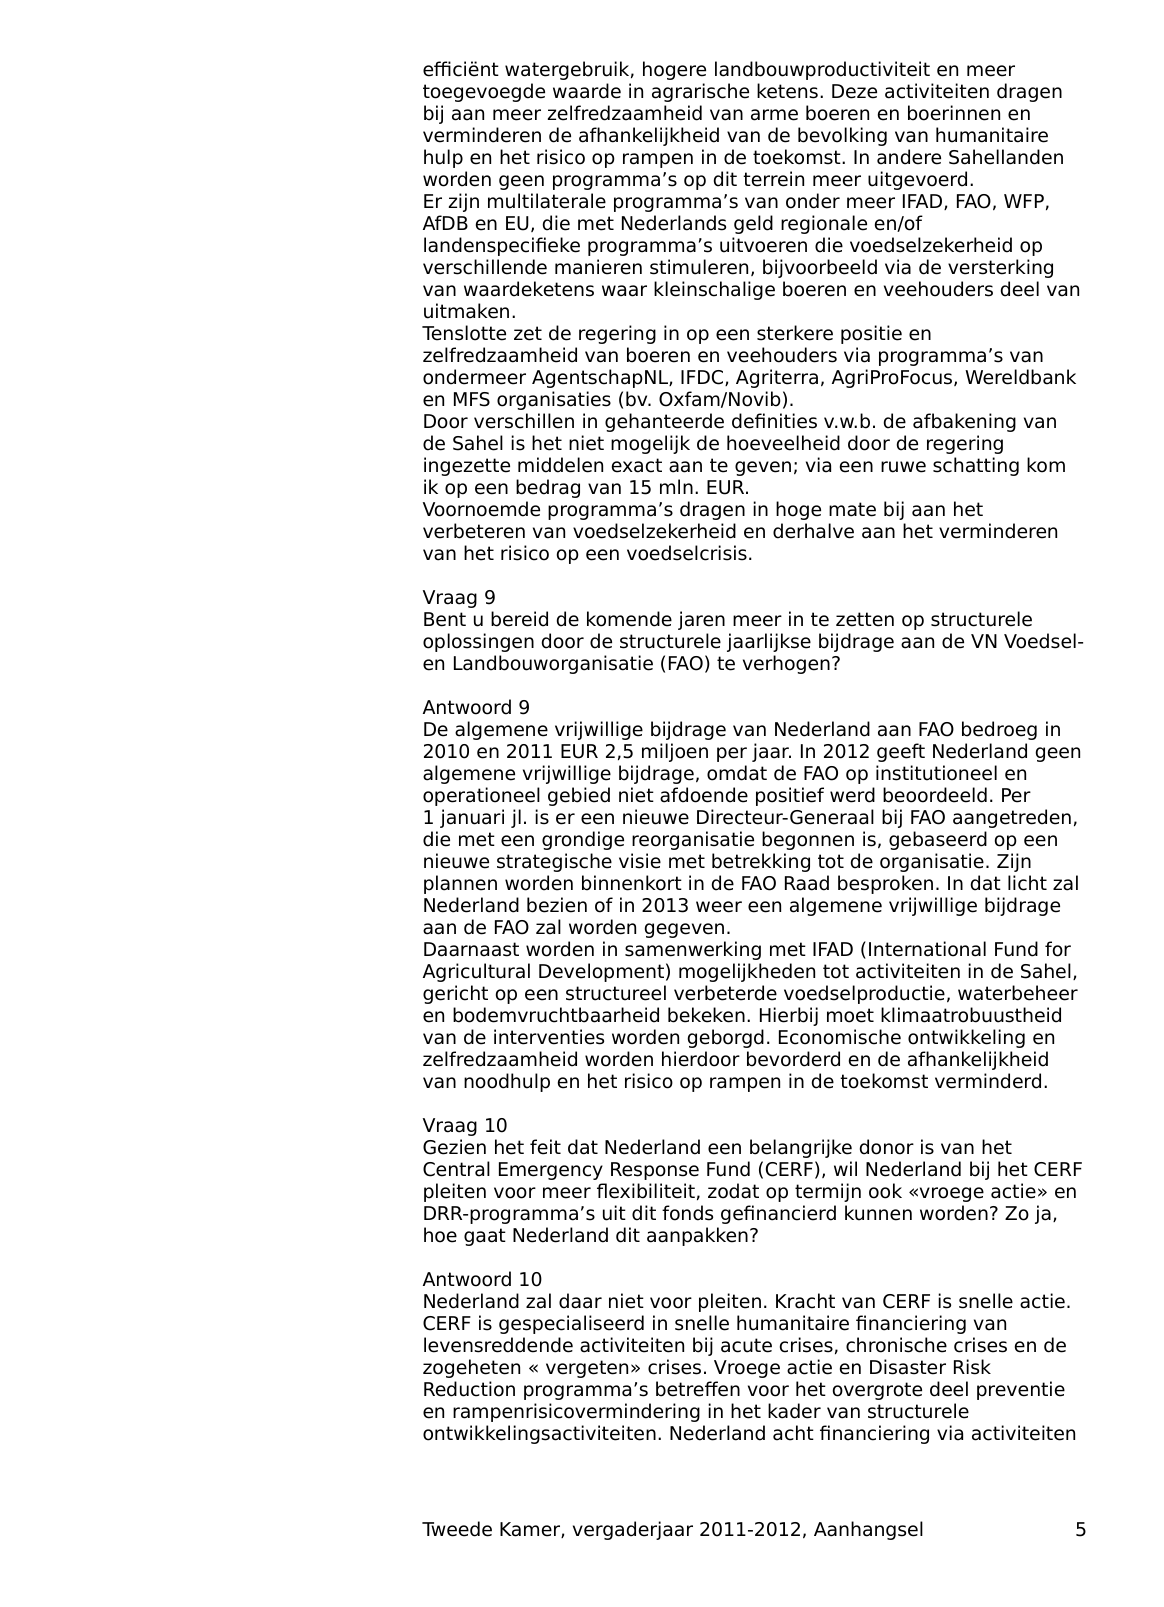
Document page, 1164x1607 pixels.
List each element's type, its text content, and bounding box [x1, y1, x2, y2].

text Tenslotte zet de regering in op een sterkere positie en zelfredzaamheid van boeren en veehouders via programma’s van ondermeer AgentschapNL, IFDC, Agriterra, AgriProFocus, Wereldbank en MFS organisaties (bv. Oxfam/Novib). [422, 323, 1087, 411]
text Er zijn multilaterale programma’s van onder meer IFAD, FAO, WFP, AfDB en EU, die met Nederlands geld regionale en/of landenspecifieke programma’s uitvoeren die voedselzekerheid op verschillende manieren stimuleren, bijvoorbeeld via de versterking van waardeketens waar kleinschalige boeren en veehouders deel van uitmaken. [422, 191, 1087, 323]
text Bent u bereid de komende jaren meer in te zetten op structurele oplossingen door de structurele jaarlijkse bijdrage aan de VN Voedsel- en Landbouworganisatie (FAO) te verhogen? [422, 609, 1087, 675]
text Nederland zal daar niet voor pleiten. Kracht van CERF is snelle actie. CERF is gespecialiseerd in snelle humanitaire financiering van levensreddende activiteiten bij acute crises, chronische crises en de zogeheten « vergeten» crises. Vroege actie en Disaster Risk Reduction programma’s betreffen voor het overgrote deel preventie en rampenrisicovermindering in het kader van structurele ontwikkelingsactiviteiten. Nederland acht financiering via activiteiten [422, 1291, 1087, 1444]
text Antwoord 10 [422, 1269, 1087, 1291]
text Door verschillen in gehanteerde definities v.w.b. de afbakening van de Sahel is het niet mogelijk de hoeveelheid door de regering ingezette middelen exact aan te geven; via een ruwe schatting kom ik op een bedrag van 15 mln. EUR. [422, 411, 1087, 499]
text Daarnaast worden in samenwerking met IFAD (International Fund for Agricultural Development) mogelijkheden tot activiteiten in de Sahel, gericht op een structureel verbeterde voedselproductie, waterbeheer en bodemvruchtbaarheid bekeken. Hierbij moet klimaatrobuustheid van de interventies worden geborgd. Economische ontwikkeling en zelfredzaamheid worden hierdoor bevorderd en de afhankelijkheid van noodhulp en het risico op rampen in de toekomst verminderd. [422, 939, 1087, 1092]
text Voornoemde programma’s dragen in hoge mate bij aan het verbeteren van voedselzekerheid en derhalve aan het verminderen van het risico op een voedselcrisis. [422, 499, 1087, 564]
text De algemene vrijwillige bijdrage van Nederland aan FAO bedroeg in 2010 en 2011 EUR 2,5 miljoen per jaar. In 2012 geeft Nederland geen algemene vrijwillige bijdrage, omdat de FAO op institutioneel en operationeel gebied niet afdoende positief werd beoordeeld. Per 1 januari jl. is er een nieuwe Directeur-Generaal bij FAO aangetreden, die met een grondige reorganisatie begonnen is, gebaseerd op een nieuwe strategische visie met betrekking tot de organisatie. Zijn plannen worden binnenkort in de FAO Raad besproken. In dat licht zal Nederland bezien of in 2013 weer een algemene vrijwillige bijdrage aan de FAO zal worden gegeven. [422, 719, 1087, 939]
text Gezien het feit dat Nederland een belangrijke donor is van het Central Emergency Response Fund (CERF), wil Nederland bij het CERF pleiten voor meer flexibiliteit, zodat op termijn ook «vroege actie» en DRR-programma’s uit dit fonds gefinancierd kunnen worden? Zo ja, hoe gaat Nederland dit aanpakken? [422, 1137, 1087, 1247]
text Vraag 9 [422, 587, 1087, 609]
text efficiënt watergebruik, hogere landbouwproductiviteit en meer toegevoegde waarde in agrarische ketens. Deze activiteiten dragen bij aan meer zelfredzaamheid van arme boeren en boerinnen en verminderen de afhankelijkheid van de bevolking van humanitaire hulp en het risico op rampen in de toekomst. In andere Sahellanden worden geen programma’s op dit terrein meer uitgevoerd. [422, 59, 1087, 191]
text Antwoord 9 [422, 697, 1087, 719]
text Vraag 10 [422, 1115, 1087, 1137]
